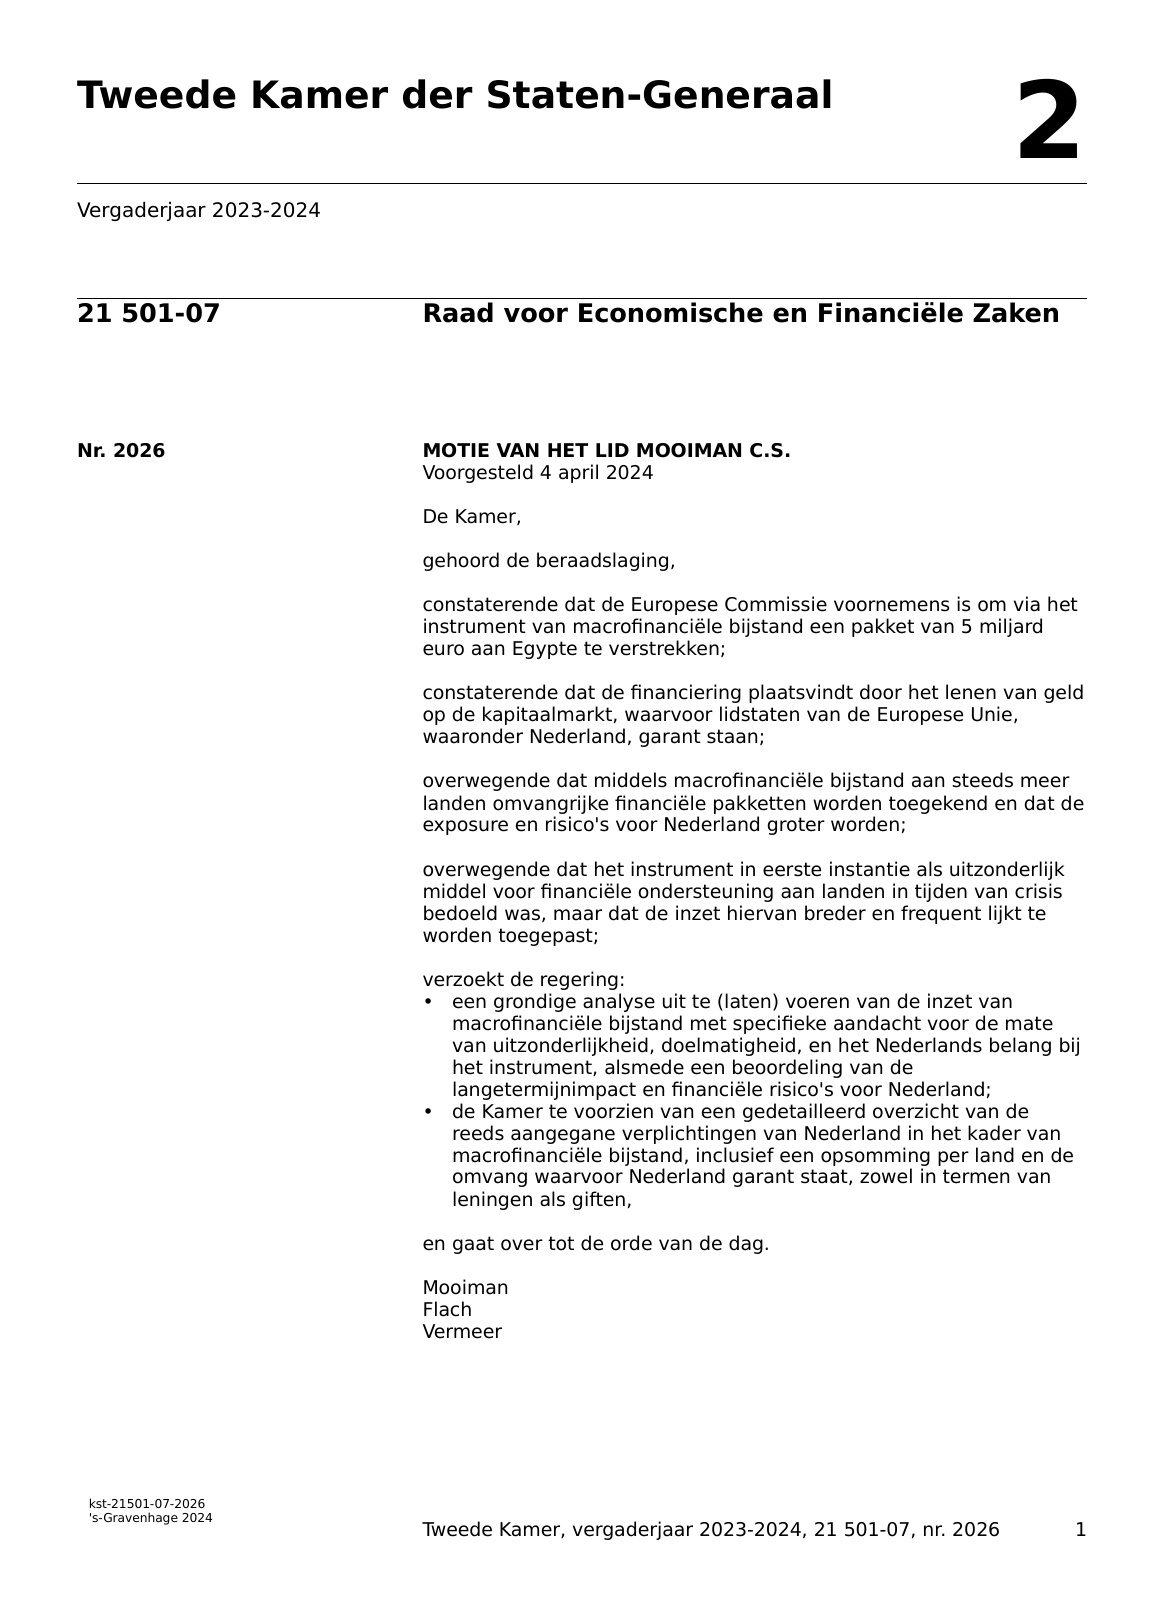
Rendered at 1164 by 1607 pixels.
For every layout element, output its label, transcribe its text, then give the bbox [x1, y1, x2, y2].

text • de Kamer te voorzien van een gedetailleerd overzicht van de reeds aangegane verplichtingen van Nederland in het kader van macrofinanciële bijstand, inclusief een opsomming per land en de omvang waarvoor Nederland garant staat, zowel in termen van leningen als giften, [422, 1101, 1087, 1210]
subtitle 21 501-07 Raad voor Economische en Financiële Zaken [77, 299, 1087, 329]
text • een grondige analyse uit te (laten) voeren van de inzet van macrofinanciële bijstand met specifieke aandacht voor de mate van uitzonderlijkheid, doelmatigheid, en het Nederlands belang bij het instrument, alsmede een beoordeling van de langetermijnimpact en financiële risico's voor Nederland; [422, 991, 1087, 1101]
subtitle Nr. 2026 MOTIE VAN HET LID MOOIMAN C.S. [77, 440, 1087, 462]
text 's-Gravenhage 2024 [88, 1511, 323, 1525]
text Vermeer [422, 1321, 1087, 1343]
text constaterende dat de financiering plaatsvindt door het lenen van geld op de kapitaalmarkt, waarvoor lidstaten van de Europese Unie, waaronder Nederland, garant staan; [422, 682, 1087, 748]
text constaterende dat de Europese Commissie voornemens is om via het instrument van macrofinanciële bijstand een pakket van 5 miljard euro aan Egypte te verstrekken; [422, 594, 1087, 660]
text Voorgesteld 4 april 2024 [422, 462, 1087, 484]
text kst-21501-07-2026 [88, 1497, 323, 1511]
text overwegende dat middels macrofinanciële bijstand aan steeds meer landen omvangrijke financiële pakketten worden toegekend en dat de exposure en risico's voor Nederland groter worden; [422, 770, 1087, 836]
text De Kamer, [422, 506, 1087, 528]
text gehoord de beraadslaging, [422, 550, 1087, 572]
text overwegende dat het instrument in eerste instantie als uitzonderlijk middel voor financiële ondersteuning aan landen in tijden van crisis bedoeld was, maar dat de inzet hiervan breder en frequent lijkt te worden toegepast; [422, 858, 1087, 946]
table_header Tweede Kamer der Staten-Generaal [77, 59, 886, 183]
text verzoekt de regering: [422, 969, 1087, 991]
table_cell Vergaderjaar 2023-2024 [77, 184, 1087, 298]
text en gaat over tot de orde van de dag. [422, 1233, 1087, 1254]
table_header 2 [886, 59, 1087, 183]
text Flach [422, 1299, 1087, 1321]
text Mooiman [422, 1277, 1087, 1299]
